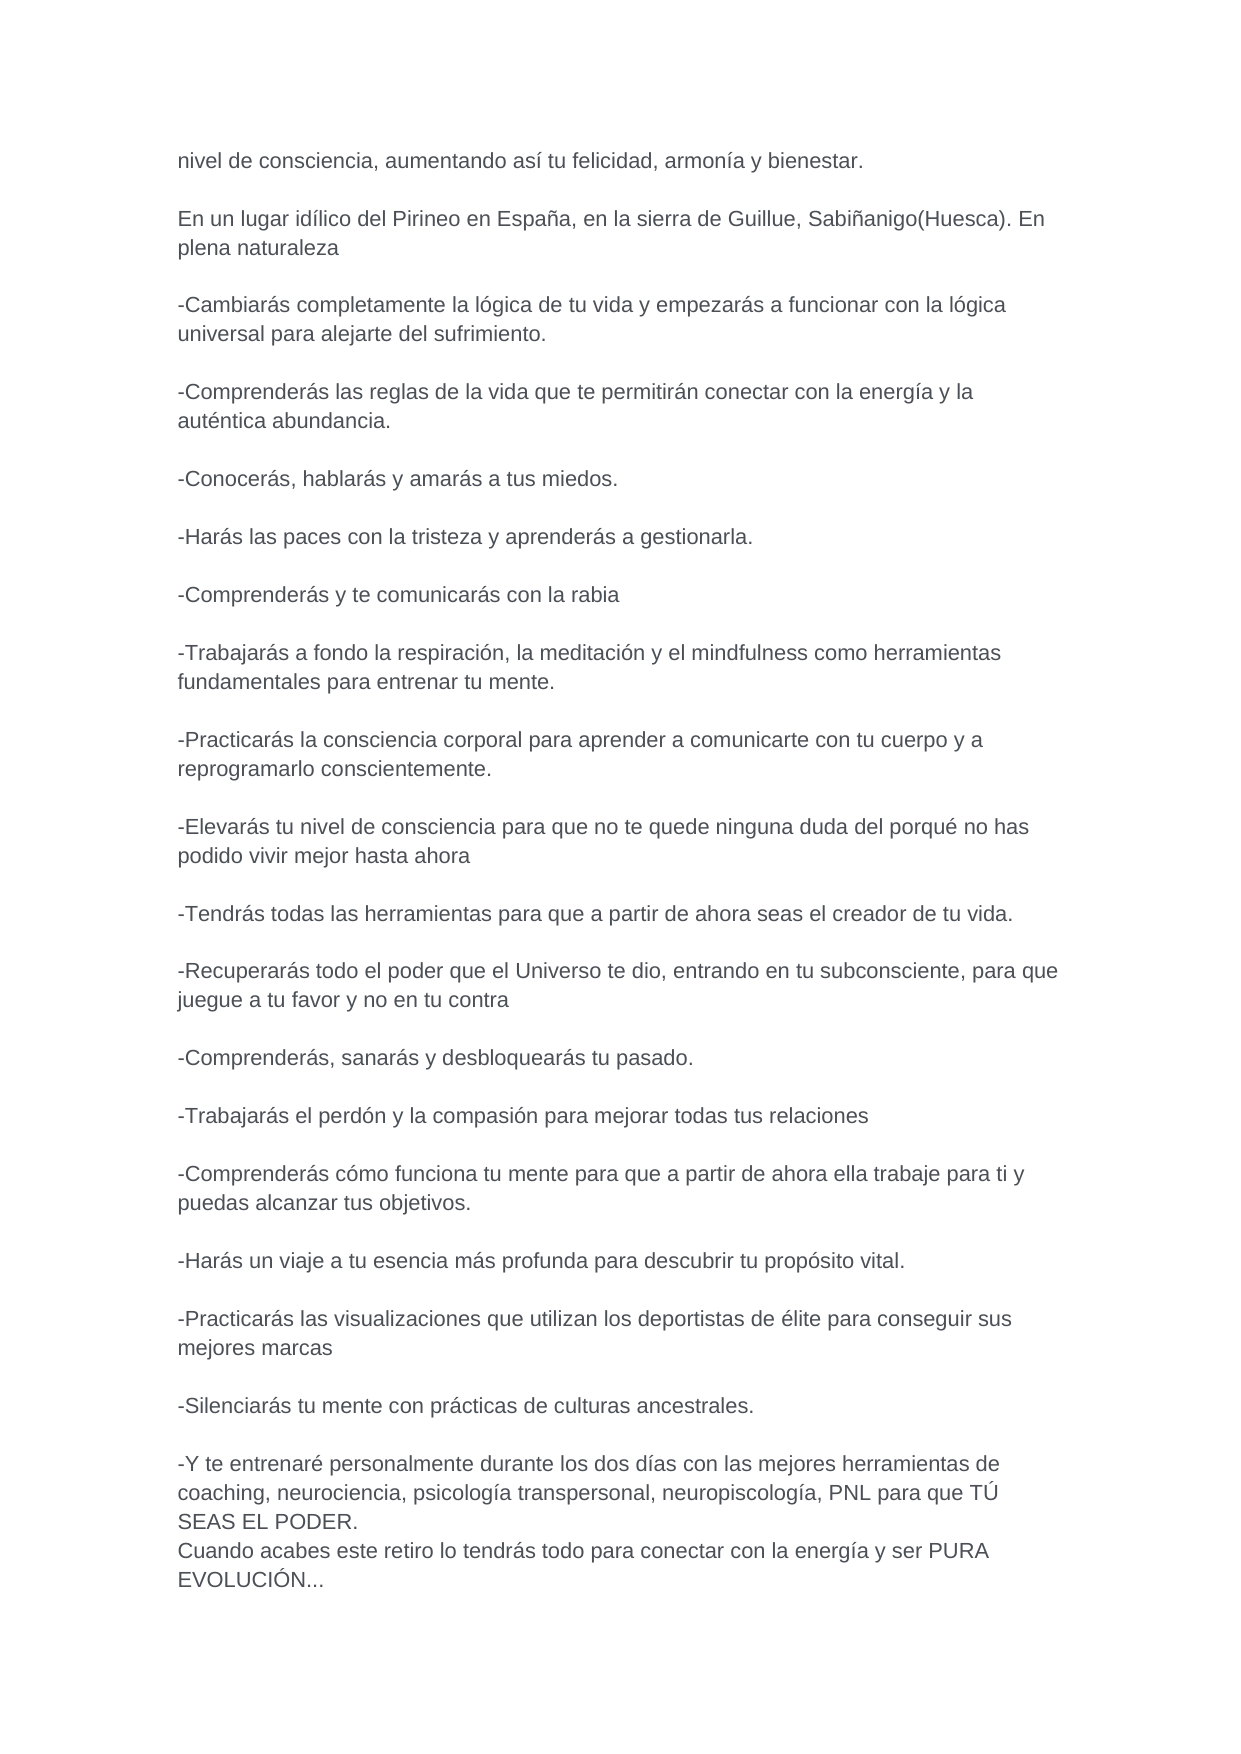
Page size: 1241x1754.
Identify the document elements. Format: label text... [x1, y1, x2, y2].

text nivel de consciencia, aumentando así tu felicidad, armonía y bienestar. En un lugar idílico del Pirineo en España, en la sierra de Guillue, Sabiñanigo(Huesca). En plena naturaleza -Cambiarás completamente la lógica de tu vida y empezarás a funcionar con la lógica universal para alejarte del sufrimiento. -Comprenderás las reglas de la vida que te permitirán conectar con la energía y la auténtica abundancia. -Conocerás, hablarás y amarás a tus miedos. -Harás las paces con la tristeza y aprenderás a gestionarla. -Comprenderás y te comunicarás con la rabia -Trabajarás a fondo la respiración, la meditación y el mindfulness como herramientas fundamentales para entrenar tu mente. -Practicarás la consciencia corporal para aprender a comunicarte con tu cuerpo y a reprogramarlo conscientemente. -Elevarás tu nivel de consciencia para que no te quede ninguna duda del porqué no has podido vivir mejor hasta ahora -Tendrás todas las herramientas para que a partir de ahora seas el creador de tu vida. -Recuperarás todo el poder que el Universo te dio, entrando en tu subconsciente, para que juegue a tu favor y no en tu contra -Comprenderás, sanarás y desbloquearás tu pasado. -Trabajarás el perdón y la compasión para mejorar todas tus relaciones -Comprenderás cómo funciona tu mente para que a partir de ahora ella trabaje para ti y puedas alcanzar tus objetivos. -Harás un viaje a tu esencia más profunda para descubrir tu propósito vital. -Practicarás las visualizaciones que utilizan los deportistas de élite para conseguir sus mejores marcas -Silenciarás tu mente con prácticas de culturas ancestrales. -Y te entrenaré personalmente durante los dos días con las mejores herramientas de coaching, neurociencia, psicología transpersonal, neuropiscología, PNL para que TÚ SEAS EL PODER. Cuando acabes este retiro lo tendrás todo para conectar con la energía y ser PURA EVOLUCIÓN... [177, 148, 1063, 1592]
